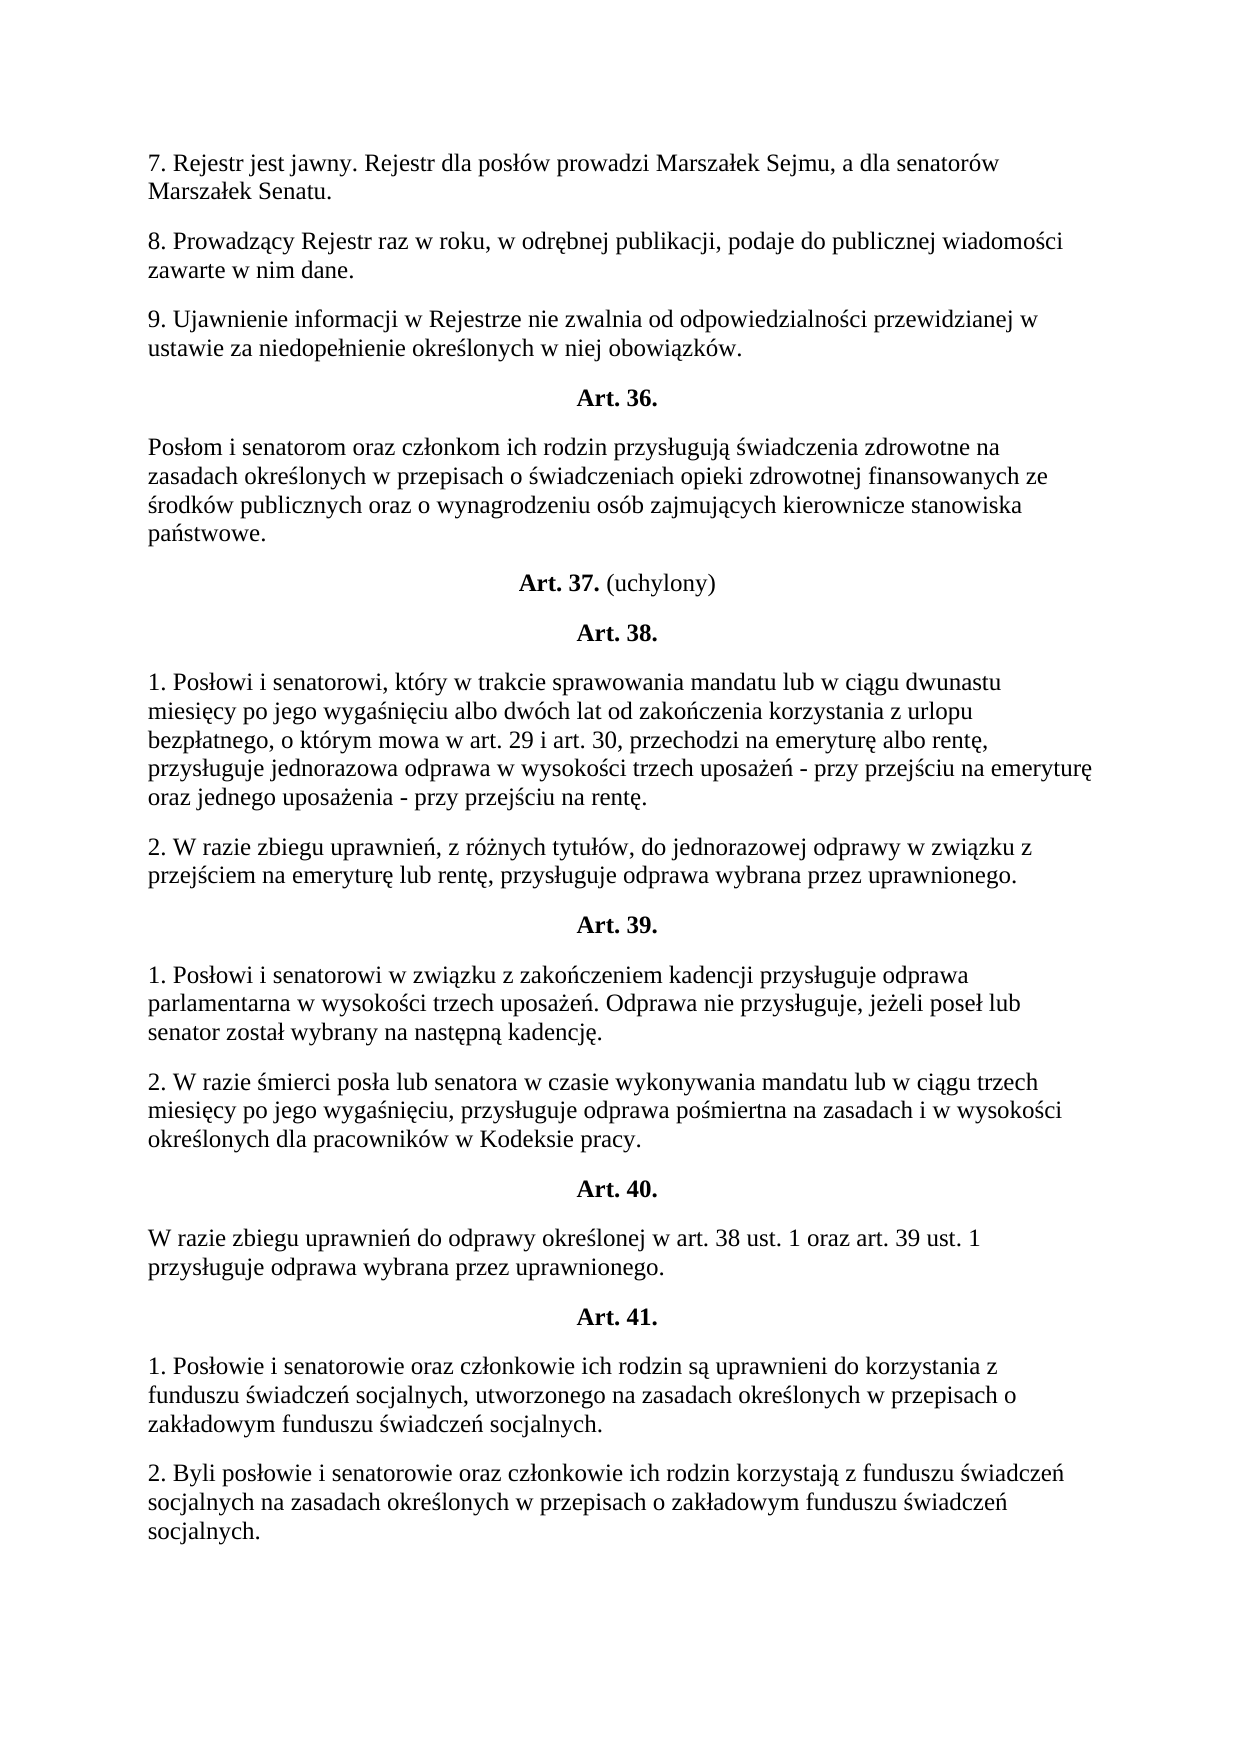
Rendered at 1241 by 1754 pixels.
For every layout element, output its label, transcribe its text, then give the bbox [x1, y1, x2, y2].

text Art. 40. [148, 1174, 1093, 1203]
text Art. 36. [148, 383, 1093, 411]
text Art. 41. [148, 1302, 1093, 1331]
text 8. Prowadzący Rejestr raz w roku, w odrębnej publikacji, podaje do publicznej wiadomości zawarte w nim dane. [148, 226, 1093, 283]
text 1. Posłowi i senatorowi, który w trakcie sprawowania mandatu lub w ciągu dwunastu miesięcy po jego wygaśnięciu albo dwóch lat od zakończenia korzystania z urlopu bezpłatnego, o którym mowa w art. 29 i art. 30, przechodzi na emeryturę albo rentę, przysługuje jednorazowa odprawa w wysokości trzech uposażeń - przy przejściu na emeryturę oraz jednego uposażenia - przy przejściu na rentę. [148, 667, 1093, 811]
text 9. Ujawnienie informacji w Rejestrze nie zwalnia od odpowiedzialności przewidzianej w ustawie za niedopełnienie określonych w niej obowiązków. [148, 304, 1093, 362]
text 2. W razie zbiegu uprawnień, z różnych tytułów, do jednorazowej odprawy w związku z przejściem na emeryturę lub rentę, przysługuje odprawa wybrana przez uprawnionego. [148, 832, 1093, 889]
text Art. 37. (uchylony) [148, 568, 1093, 597]
text Art. 39. [148, 910, 1093, 939]
text Posłom i senatorom oraz członkom ich rodzin przysługują świadczenia zdrowotne na zasadach określonych w przepisach o świadczeniach opieki zdrowotnej finansowanych ze środków publicznych oraz o wynagrodzeniu osób zajmujących kierownicze stanowiska państwowe. [148, 432, 1093, 547]
text 2. Byli posłowie i senatorowie oraz członkowie ich rodzin korzystają z funduszu świadczeń socjalnych na zasadach określonych w przepisach o zakładowym funduszu świadczeń socjalnych. [148, 1458, 1093, 1545]
text 7. Rejestr jest jawny. Rejestr dla posłów prowadzi Marszałek Sejmu, a dla senatorów Marszałek Senatu. [148, 148, 1093, 205]
text 2. W razie śmierci posła lub senatora w czasie wykonywania mandatu lub w ciągu trzech miesięcy po jego wygaśnięciu, przysługuje odprawa pośmiertna na zasadach i w wysokości określonych dla pracowników w Kodeksie pracy. [148, 1067, 1093, 1153]
text W razie zbiegu uprawnień do odprawy określonej w art. 38 ust. 1 oraz art. 39 ust. 1 przysługuje odprawa wybrana przez uprawnionego. [148, 1223, 1093, 1281]
text 1. Posłowie i senatorowie oraz członkowie ich rodzin są uprawnieni do korzystania z funduszu świadczeń socjalnych, utworzonego na zasadach określonych w przepisach o zakładowym funduszu świadczeń socjalnych. [148, 1351, 1093, 1438]
text Art. 38. [148, 618, 1093, 646]
text 1. Posłowi i senatorowi w związku z zakończeniem kadencji przysługuje odprawa parlamentarna w wysokości trzech uposażeń. Odprawa nie przysługuje, jeżeli poseł lub senator został wybrany na następną kadencję. [148, 960, 1093, 1046]
